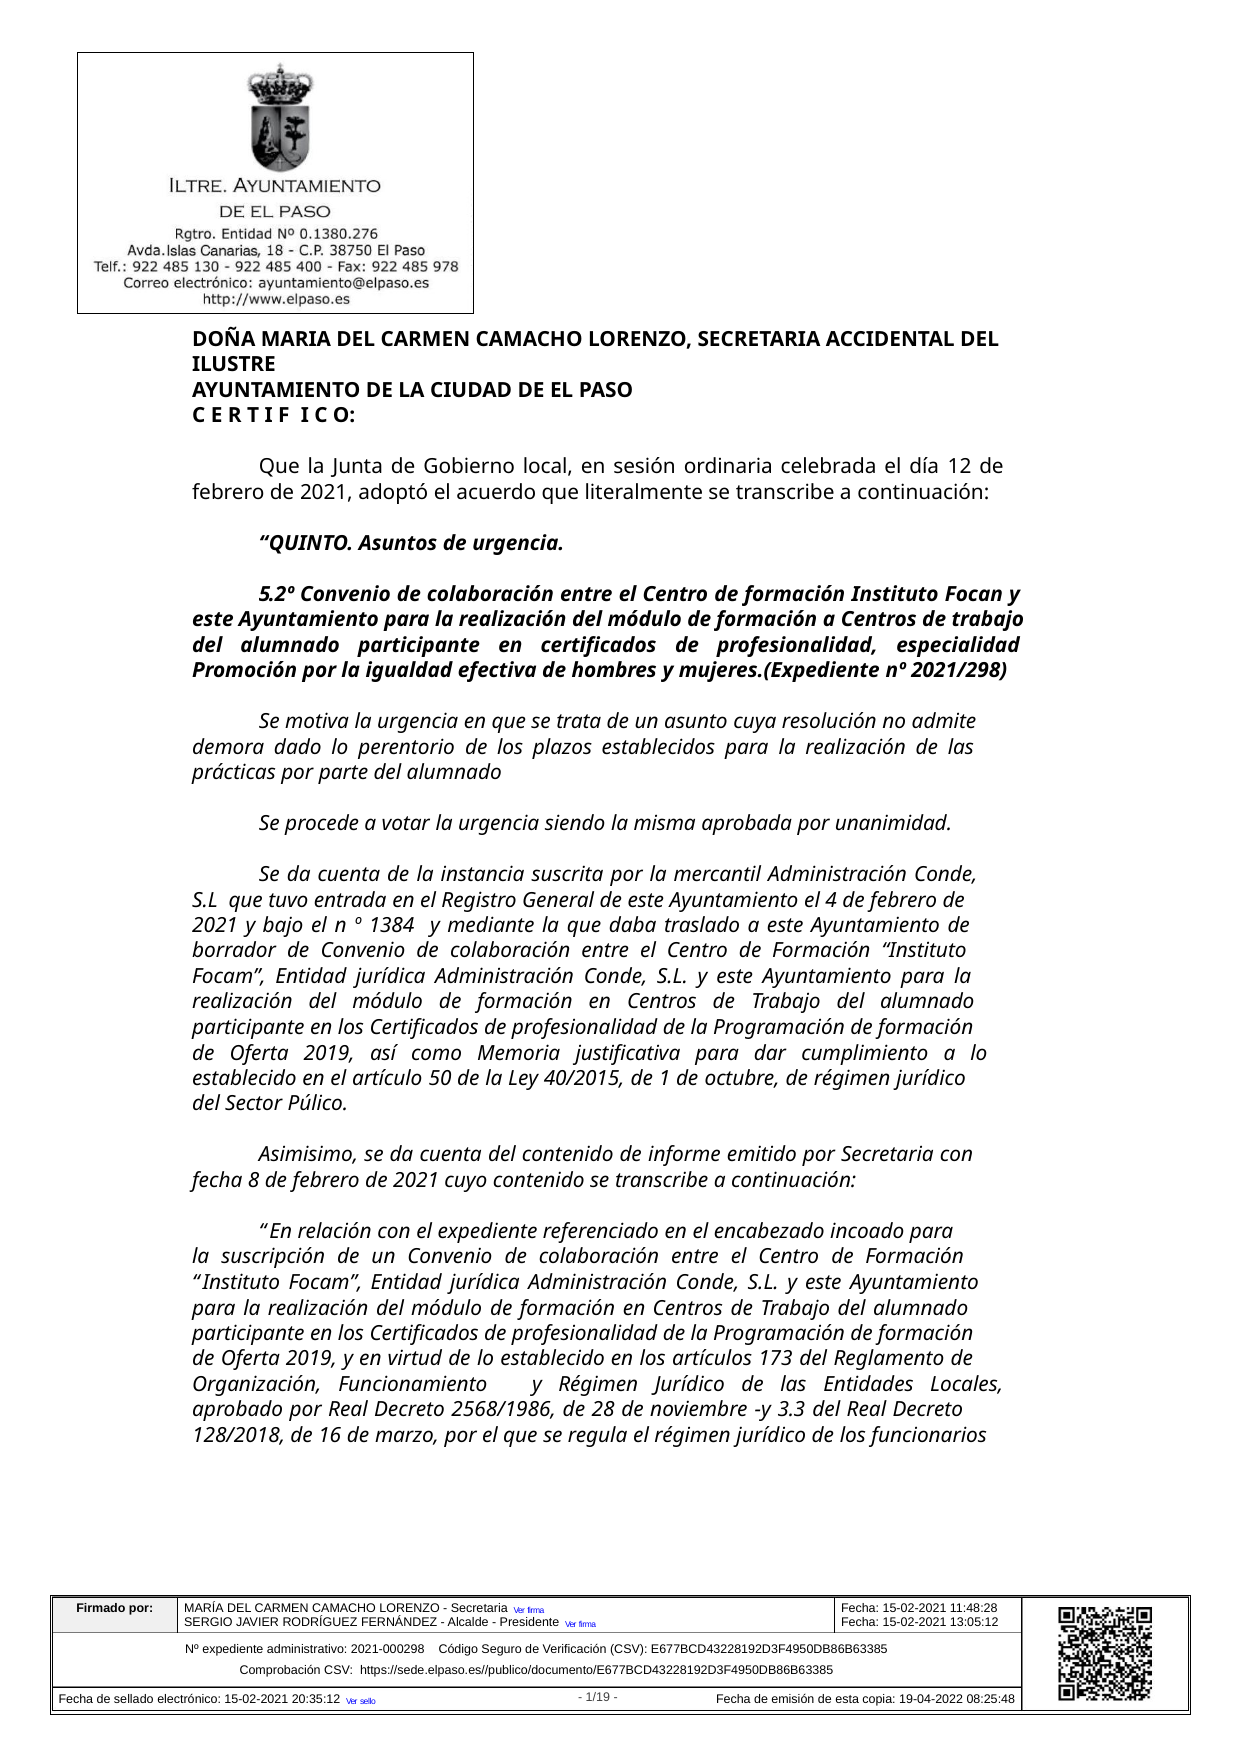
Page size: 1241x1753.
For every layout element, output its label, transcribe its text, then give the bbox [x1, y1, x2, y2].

text de Oferta 2019, y en virtud de lo establecido en los artículos 173 del Reglamento de [192, 1346, 1074, 1371]
text Promoción por la igualdad efectiva de hombres y mujeres.(Expediente nº 2021/298) [192, 657, 1074, 683]
text participante en los Certificados de profesionalidad de la Programación de formación [192, 1320, 1074, 1345]
text borrador de Convenio de colaboración entre el Centro de Formación “Instituto [192, 938, 1074, 963]
text de Oferta 2019, así como Memoria justificativa para dar cumplimiento a lo [192, 1040, 1074, 1065]
text Fecha: 15-02-2021 11:48:28 [841, 1601, 1022, 1615]
text participante en los Certificados de profesionalidad de la Programación de formación [192, 1014, 1074, 1039]
text del alumnado participante en certificados de profesionalidad, especialidad [192, 632, 1074, 657]
text S.L que tuvo entrada en el Registro General de este Ayuntamiento el 4 de febrero de [192, 887, 1074, 912]
text Se da cuenta de la instancia suscrita por la mercantil Administración Conde, [259, 862, 1074, 886]
text Instituto Focam”, Entidad jurídica Administración Conde, S.L. y este Ayuntamiento [227, 1269, 1074, 1294]
text MARÍA DEL CARMEN CAMACHO LORENZO - Secretaria Ver firma [184, 1601, 625, 1615]
text Se procede a votar la urgencia siendo la misma aprobada por unanimidad. [259, 811, 1053, 836]
text QUINTO. Asuntos de urgencia. [269, 529, 1073, 555]
text Fecha: 15-02-2021 13:05:12 [841, 1615, 1022, 1629]
text Organización, Funcionamiento [192, 1371, 532, 1396]
text del Sector Púlico. [192, 1091, 1074, 1116]
picture [51, 1596, 1190, 1714]
text Que la Junta de Gobierno local, en sesión ordinaria celebrada el día 12 de [259, 454, 1074, 479]
text Firmado por: [76, 1601, 172, 1615]
text este Ayuntamiento para la realización del módulo de formación a Centros de trabajo [192, 606, 1074, 632]
text Focam”, Entidad jurídica Administración Conde, S.L. y este Ayuntamiento para la [192, 964, 1074, 988]
text demora dado lo perentorio de los plazos establecidos para la realización de las [192, 734, 1074, 759]
text Asimisimo, se da cuenta del contenido de informe emitido por Secretaria con [259, 1142, 1073, 1167]
text 2021 y bajo el n º 1384 y mediante la que daba traslado a este Ayuntamiento de [192, 913, 1073, 937]
text prácticas por parte del alumnado [192, 759, 1074, 784]
text 1 [192, 1422, 228, 1447]
text Fecha de emisión de esta copia: 19-04-2022 08:25:48 [716, 1692, 1040, 1706]
text 5 [259, 581, 295, 606]
text febrero de 2021, adoptó el acuerdo que literalmente se transcribe a continuación: [192, 479, 1074, 504]
text .2º Convenio de colaboración entre el Centro de formación Instituto Focan y [295, 581, 1073, 606]
text establecido en el artículo 50 de la Ley 40/2015, de 1 de octubre, de régimen jurídico [192, 1066, 1074, 1090]
text aprobado por Real Decreto 2568/1986, de 28 de noviembre -y 3.3 del Real Decreto [192, 1397, 1074, 1422]
text Se motiva la urgencia en que se trata de un asunto cuya resolución no admite [259, 709, 1074, 734]
text AYUNTAMIENTO DE LA CIUDAD DE EL PASO [192, 377, 1074, 402]
text “ [192, 1269, 227, 1294]
text C E R T I F I C O: [192, 402, 378, 428]
text “ [259, 529, 269, 555]
text “ [259, 1218, 269, 1243]
text - 1/19 - [578, 1691, 636, 1705]
text 28/2018, de 16 de marzo, por el que se regula el régimen jurídico de los funcionarios [228, 1422, 1074, 1447]
text y Régimen Jurídico de las Entidades Locales, [532, 1371, 1073, 1396]
text realización del módulo de formación en Centros de Trabajo del alumnado [192, 989, 1074, 1014]
text Fecha de sellado electrónico: 15-02-2021 20:35:12 Ver sello [58, 1692, 403, 1706]
text Comprobación CSV: https://sede.elpaso.es//publico/documento/E677BCD43228192D3F4950DB86B63385 [239, 1663, 913, 1677]
text la suscripción de un Convenio de colaboración entre el Centro de Formación [192, 1244, 1074, 1269]
text para la realización del módulo de formación en Centros de Trabajo del alumnado [192, 1295, 1074, 1320]
text SERGIO JAVIER RODRÍGUEZ FERNÁNDEZ - Alcalde - Presidente Ver firma [184, 1615, 625, 1629]
text fecha 8 de febrero de 2021 cuyo contenido se transcribe a continuación: [192, 1167, 1073, 1192]
text Nº expediente administrativo: 2021-000298 Código Seguro de Verificación (CSV): E677BCD43228192D3F4950DB86B63385 [185, 1642, 913, 1656]
text En relación con el expediente referenciado en el encabezado incoado para [269, 1218, 1074, 1243]
picture [78, 53, 473, 313]
text DOÑA MARIA DEL CARMEN CAMACHO LORENZO, SECRETARIA ACCIDENTAL DEL ILUSTRE [192, 326, 1074, 377]
